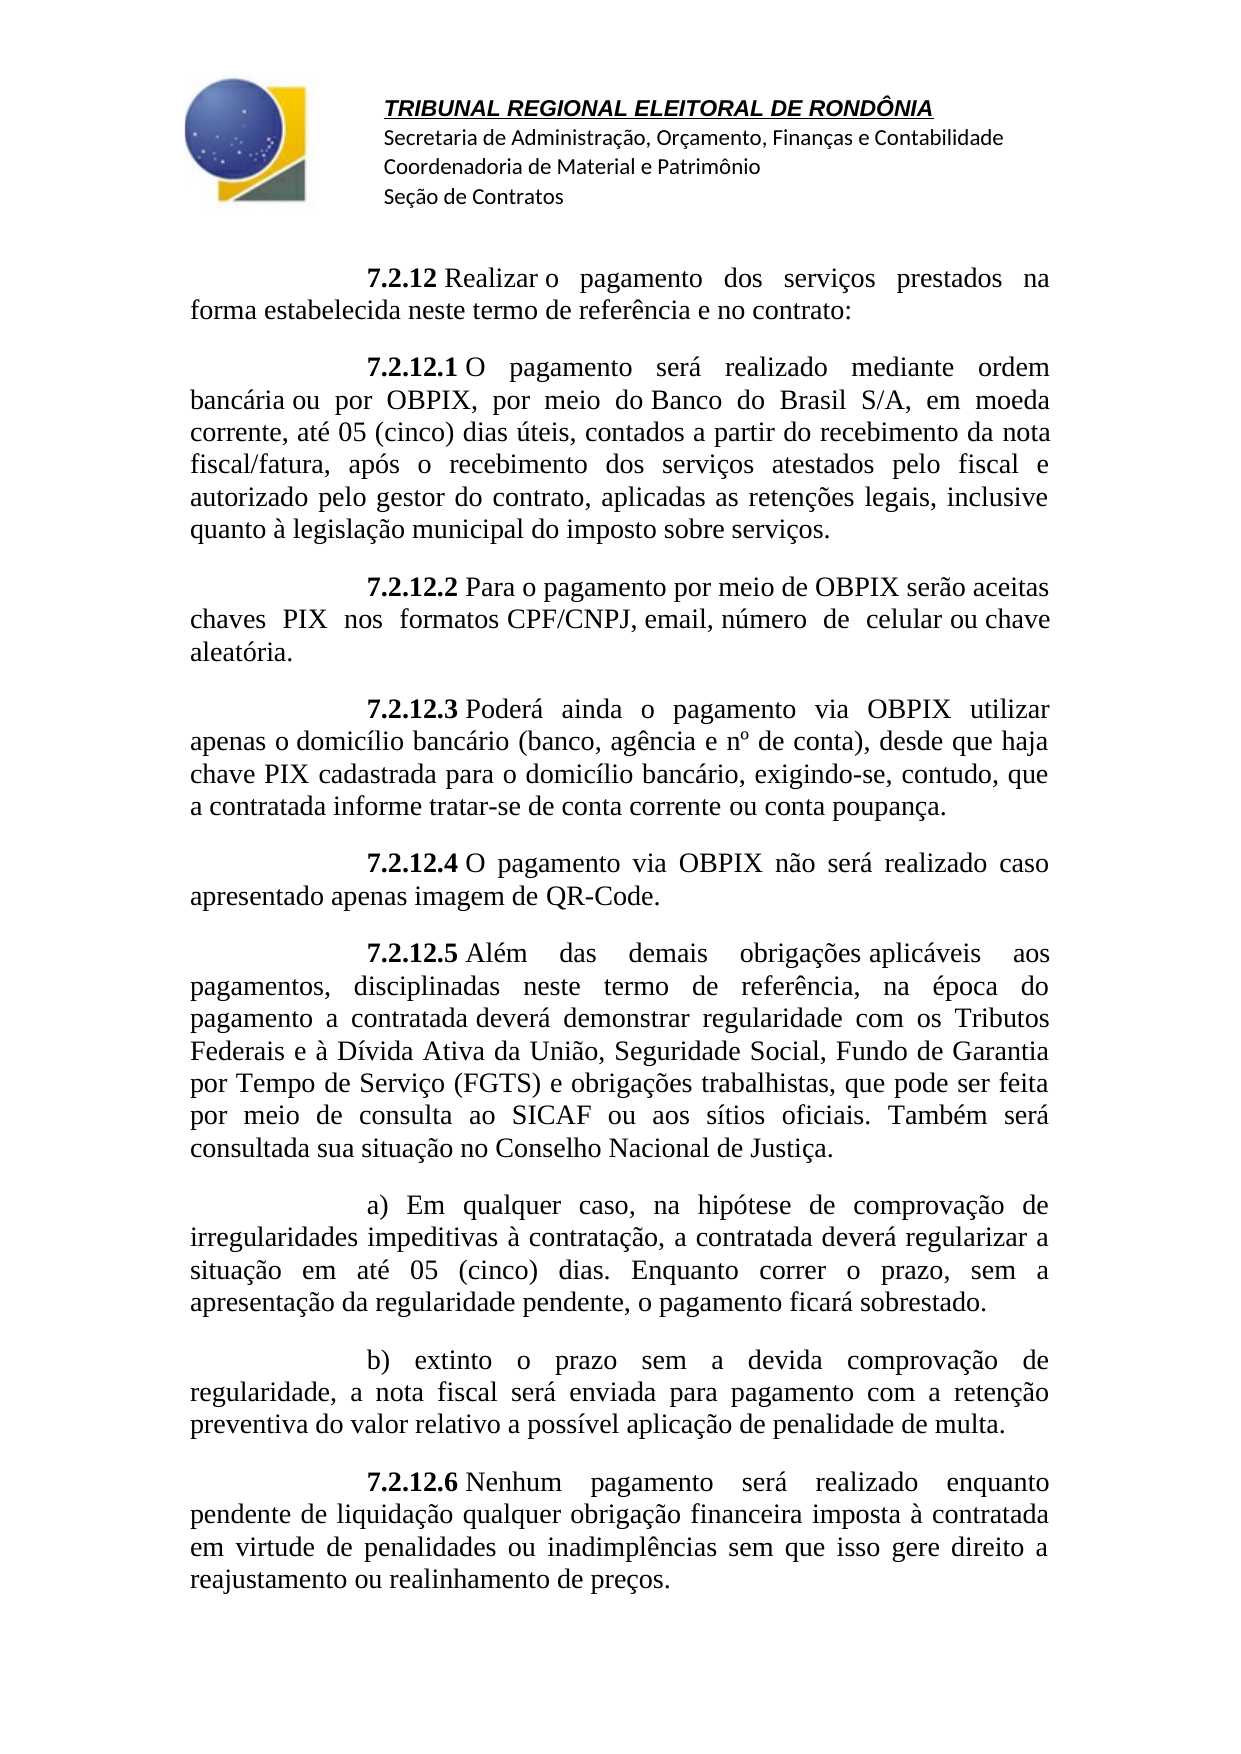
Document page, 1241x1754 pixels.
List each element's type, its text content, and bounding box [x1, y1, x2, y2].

text 7.2.12.2 Para o pagamento por meio de OBPIX serão aceitas chaves PIX nos formatos CPF/CNPJ, email, número de celular ou chave aleatória. [190, 570, 1051, 667]
text 7.2.12 Realizar o pagamento dos serviços prestados na forma estabelecida neste termo de referência e no contrato: [190, 261, 1051, 325]
text 7.2.12.1 O pagamento será realizado mediante ordem bancária ou por OBPIX, por meio do Banco do Brasil S/A, em moeda corrente, até 05 (cinco) dias úteis, contados a partir do recebimento da nota fiscal/fatura, após o recebimento dos serviços atestados pelo fiscal e autorizado pelo gestor do contrato, aplicadas as retenções legais, inclusive quanto à legislação municipal do imposto sobre serviços. [190, 350, 1051, 545]
text a) Em qualquer caso, na hipótese de comprovação de irregularidades impeditivas à contratação, a contratada deverá regularizar a situação em até 05 (cinco) dias. Enquanto correr o prazo, sem a apresentação da regularidade pendente, o pagamento ficará sobrestado. [190, 1188, 1051, 1318]
text 7.2.12.6 Nenhum pagamento será realizado enquanto pendente de liquidação qualquer obrigação financeira imposta à contratada em virtude de penalidades ou inadimplências sem que isso gere direito a reajustamento ou realinhamento de preços. [190, 1465, 1051, 1594]
text 7.2.12.3 Poderá ainda o pagamento via OBPIX utilizar apenas o domicílio bancário (banco, agência e nº de conta), desde que haja chave PIX cadastrada para o domicílio bancário, exigindo-se, contudo, que a contratada informe tratar-se de conta corrente ou conta poupança. [190, 692, 1051, 822]
text 7.2.12.5 Além das demais obrigações aplicáveis aos pagamentos, disciplinadas neste termo de referência, na época do pagamento a contratada deverá demonstrar regularidade com os Tributos Federais e à Dívida Ativa da União, Seguridade Social, Fundo de Garantia por Tempo de Serviço (FGTS) e obrigações trabalhistas, que pode ser feita por meio de consulta ao SICAF ou aos sítios oficiais. Também será consultada sua situação no Conselho Nacional de Justiça. [190, 936, 1051, 1163]
text b) extinto o prazo sem a devida comprovação de regularidade, a nota fiscal será enviada para pagamento com a retenção preventiva do valor relativo a possível aplicação de penalidade de multa. [190, 1343, 1051, 1440]
text 7.2.12.4 O pagamento via OBPIX não será realizado caso apresentado apenas imagem de QR-Code. [190, 847, 1051, 911]
